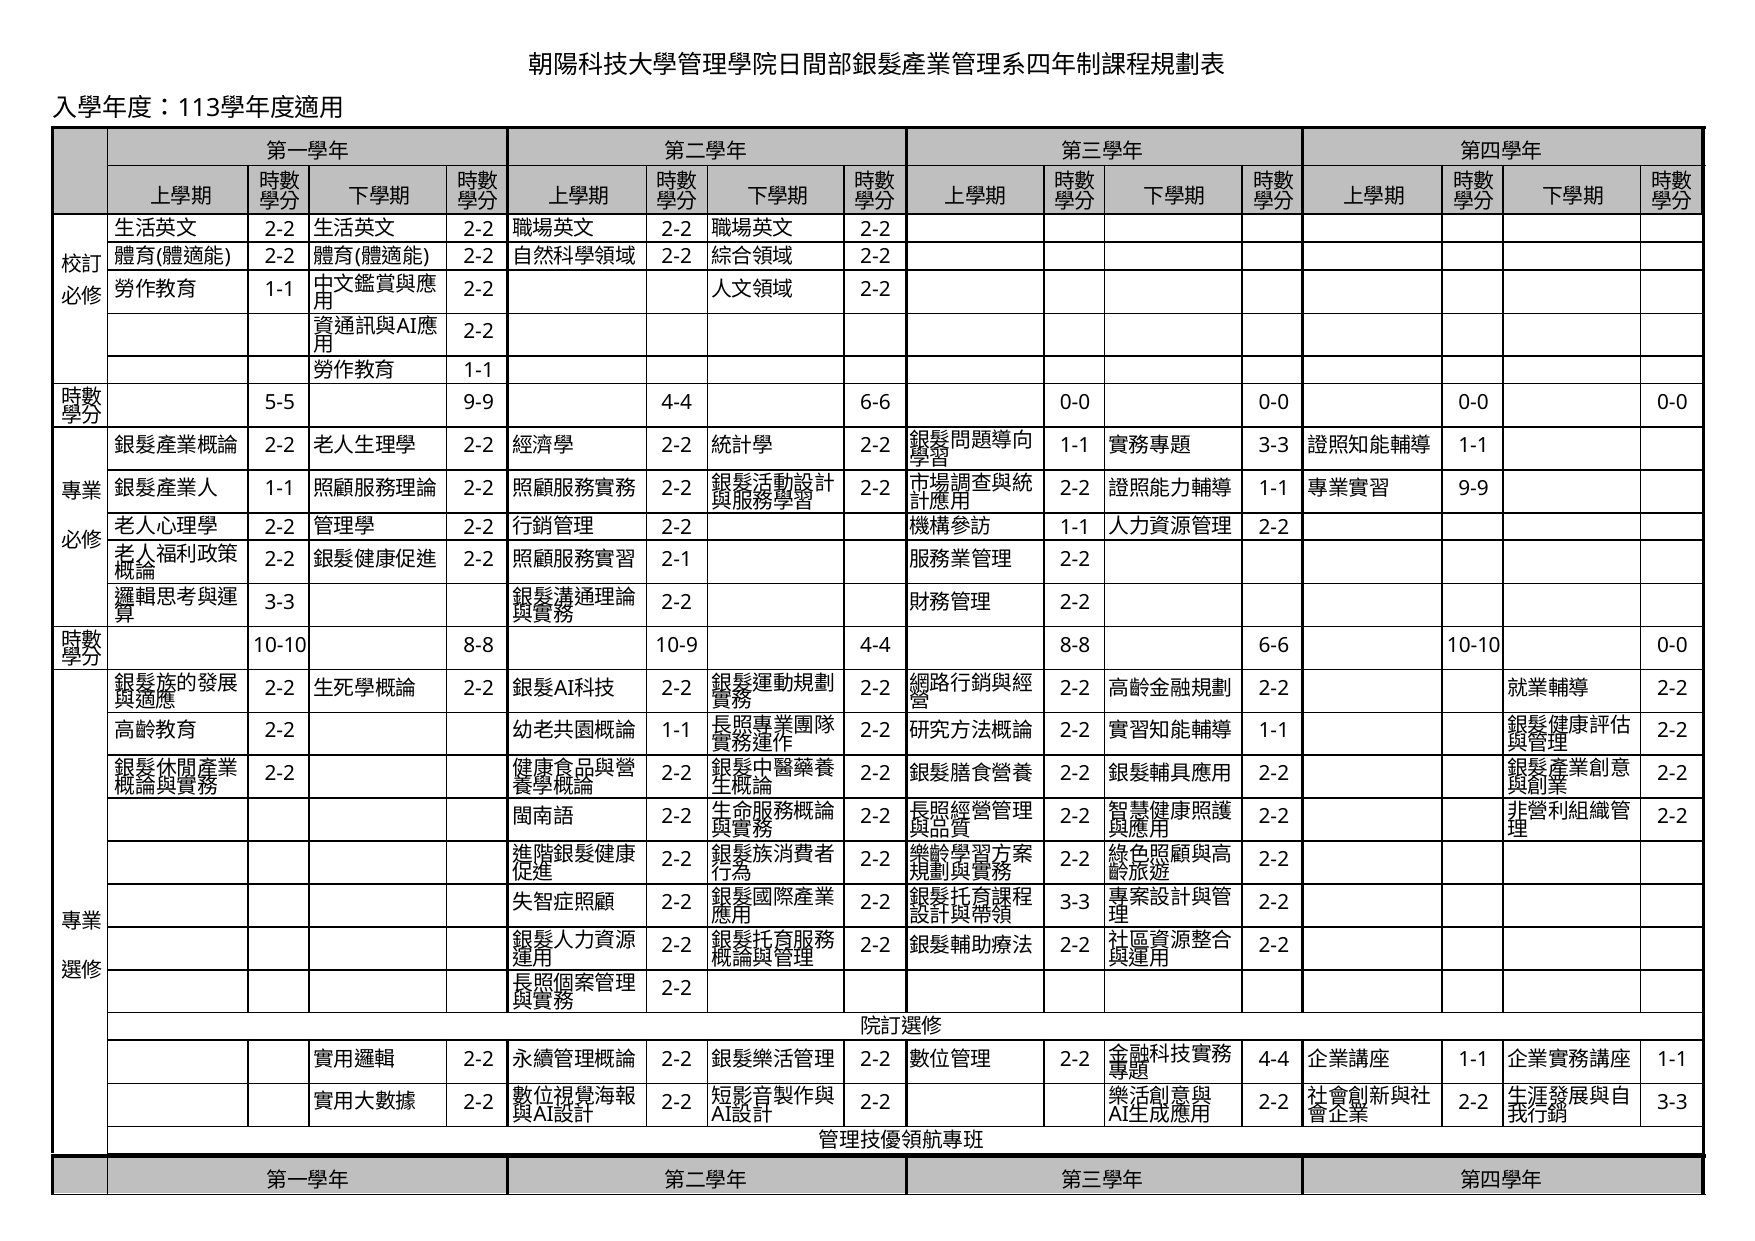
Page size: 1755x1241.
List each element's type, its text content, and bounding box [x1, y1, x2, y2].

table_cell [845, 584, 905, 626]
table_cell [310, 756, 446, 797]
table_cell 2-2 [845, 271, 905, 312]
table_cell 機構參訪 [908, 514, 1043, 539]
table_cell 2-2 [845, 243, 905, 269]
table_cell 2-2 [845, 713, 905, 754]
table_cell 上學期 [1304, 166, 1441, 213]
table_cell [1105, 627, 1241, 668]
table_cell 2-2 [647, 514, 707, 539]
table_cell 2-2 [1641, 670, 1702, 711]
table_cell 0-0 [1443, 384, 1502, 426]
table_cell [1105, 243, 1241, 269]
table_cell [249, 357, 308, 382]
table_cell [108, 971, 247, 1012]
table_cell [908, 384, 1043, 426]
table_cell 2-2 [647, 756, 707, 797]
table_cell 金融科技實務 專題 [1105, 1041, 1241, 1083]
table_cell 2-2 [1641, 799, 1702, 840]
table_cell 上學期 [509, 166, 646, 213]
table_cell 8-8 [1045, 627, 1104, 668]
table_cell 就業輔導 [1504, 670, 1640, 711]
table_cell 2-2 [845, 215, 905, 241]
table_cell [1304, 314, 1441, 355]
table_cell 健康食品與營 養學概論 [509, 756, 646, 797]
table_cell 時數 學分 [647, 166, 707, 213]
table_cell 生涯發展與自 我行銷 [1504, 1084, 1640, 1126]
table_cell 2-2 [249, 514, 308, 539]
table_cell 實用邏輯 [310, 1041, 446, 1083]
table_cell [1443, 271, 1502, 312]
table_cell 2-2 [447, 471, 506, 512]
table_cell 綠色照顧與高 齡旅遊 [1105, 842, 1241, 883]
table_cell 網路行銷與經 營 [908, 670, 1043, 711]
table_cell [108, 314, 247, 355]
table_cell 銀髮輔具應用 [1105, 756, 1241, 797]
table_cell [1105, 357, 1241, 382]
table_cell [1641, 971, 1702, 1012]
table_cell 1-1 [1443, 1041, 1502, 1083]
table_cell [1443, 713, 1502, 754]
table_cell 1-1 [249, 271, 308, 312]
table_cell 老人生理學 [310, 428, 446, 469]
table_cell 1-1 [1243, 713, 1301, 754]
table_cell 長照專業團隊 實務運作 [708, 713, 843, 754]
table_cell [1641, 428, 1702, 469]
table_cell [845, 541, 905, 583]
table_cell [908, 314, 1043, 355]
table_cell 照顧服務實務 [509, 471, 646, 512]
table_cell [310, 885, 446, 926]
table_cell [447, 928, 506, 969]
table_cell [1504, 243, 1640, 269]
table_cell [108, 384, 247, 426]
table_cell 銀髮休閒產業 概論與實務 [108, 756, 247, 797]
table_cell 2-2 [1443, 1084, 1502, 1126]
table_cell [1243, 584, 1301, 626]
table_cell [1641, 215, 1702, 241]
table_cell 銀髮中醫藥養 生概論 [708, 756, 843, 797]
table_cell [108, 799, 247, 840]
table_cell 3-3 [249, 584, 308, 626]
table_header 第一學年 [108, 129, 506, 165]
table_cell 2-2 [1641, 713, 1702, 754]
table_cell 6-6 [1243, 627, 1301, 668]
table_cell 2-2 [1045, 756, 1104, 797]
table_cell 時數 學分 [1045, 166, 1104, 213]
table_cell 銀髮產業創意 與創業 [1504, 756, 1640, 797]
table_cell 財務管理 [908, 584, 1043, 626]
table_cell [1443, 842, 1502, 883]
table_header 第四學年 [1304, 129, 1701, 165]
table_cell 1-1 [1443, 428, 1502, 469]
table_cell 生活英文 [108, 215, 247, 241]
table_cell 9-9 [447, 384, 506, 426]
table_cell 老人福利政策 概論 [108, 541, 247, 583]
table_cell [310, 627, 446, 668]
table_cell [1304, 357, 1441, 382]
table_cell 3-3 [1045, 885, 1104, 926]
table_cell 2-2 [249, 670, 308, 711]
table_cell 實務專題 [1105, 428, 1241, 469]
table_cell 4-4 [845, 627, 905, 668]
table_cell [509, 271, 646, 312]
table_cell 2-2 [845, 428, 905, 469]
table_cell [1105, 971, 1241, 1012]
table_cell [647, 314, 707, 355]
table_cell 證照知能輔導 [1304, 428, 1441, 469]
table_cell [1243, 541, 1301, 583]
table_cell 2-2 [447, 271, 506, 312]
table_cell 2-2 [1641, 756, 1702, 797]
table_cell [908, 271, 1043, 312]
table_cell [1443, 799, 1502, 840]
text 入學年度：113學年度適用 [44, 87, 353, 123]
table_cell [108, 357, 247, 382]
table_cell 2-2 [447, 314, 506, 355]
table_cell 銀髮人力資源 運用 [509, 928, 646, 969]
table_cell 證照能力輔導 [1105, 471, 1241, 512]
table_cell [1504, 514, 1640, 539]
table_cell [1504, 314, 1640, 355]
table_cell 2-2 [647, 1041, 707, 1083]
table_cell 2-2 [249, 215, 308, 241]
table_cell 1-1 [1243, 471, 1301, 512]
table_cell [1045, 271, 1104, 312]
table_cell 銀髮運動規劃 實務 [708, 670, 843, 711]
table_cell [708, 314, 843, 355]
table_cell [1641, 314, 1702, 355]
table_cell [1641, 271, 1702, 312]
table_cell [1045, 1084, 1104, 1126]
table_cell 下學期 [1105, 166, 1241, 213]
table_cell [1641, 928, 1702, 969]
table_cell 2-2 [1243, 928, 1301, 969]
table_cell [1443, 928, 1502, 969]
table_cell [908, 971, 1043, 1012]
table_cell 管理學 [310, 514, 446, 539]
table_cell 2-2 [1243, 1084, 1301, 1126]
table_cell 人文領域 [708, 271, 843, 312]
table_cell 資通訊與AI應 用 [310, 314, 446, 355]
table_cell [1443, 514, 1502, 539]
table_cell 銀髮族的發展 與適應 [108, 670, 247, 711]
table_cell 失智症照顧 [509, 885, 646, 926]
table_cell 短影音製作與 AI設計 [708, 1084, 843, 1126]
table_cell [1304, 384, 1441, 426]
table_cell [1504, 584, 1640, 626]
table_cell [845, 357, 905, 382]
table_cell [1443, 584, 1502, 626]
table_cell 銀髮問題導向 學習 [908, 428, 1043, 469]
table_cell [1243, 971, 1301, 1012]
table_cell [647, 271, 707, 312]
table_cell 實用大數據 [310, 1084, 446, 1126]
table_header 第一學年 [108, 1158, 506, 1193]
table_cell 2-2 [845, 799, 905, 840]
table_cell 1-1 [647, 713, 707, 754]
table_cell [1105, 271, 1241, 312]
table_cell 2-2 [447, 1084, 506, 1126]
table_cell [708, 541, 843, 583]
table_cell 2-2 [647, 971, 707, 1012]
table_cell 2-2 [1045, 471, 1104, 512]
table_cell [1304, 627, 1441, 668]
table_cell 2-2 [1045, 541, 1104, 583]
table_cell 專案設計與管 理 [1105, 885, 1241, 926]
table_cell [1443, 314, 1502, 355]
table_cell 2-2 [1045, 1041, 1104, 1083]
table_cell [1443, 971, 1502, 1012]
table_cell 2-2 [1243, 514, 1301, 539]
table_cell [249, 971, 308, 1012]
table_cell 銀髮AI科技 [509, 670, 646, 711]
table_cell 2-2 [1243, 885, 1301, 926]
table_cell [1443, 357, 1502, 382]
table_cell 2-2 [845, 885, 905, 926]
table_cell 2-2 [1243, 842, 1301, 883]
table_cell 1-1 [1045, 428, 1104, 469]
table_cell 2-2 [447, 215, 506, 241]
table_cell 銀髮產業人 [108, 471, 247, 512]
table_cell [310, 713, 446, 754]
table_cell [1105, 584, 1241, 626]
table_header [54, 1158, 107, 1193]
table_cell 銀髮膳食營養 [908, 756, 1043, 797]
table_cell [1304, 584, 1441, 626]
table_cell [1304, 756, 1441, 797]
table_cell [509, 314, 646, 355]
table_cell [1304, 670, 1441, 711]
table_cell 統計學 [708, 428, 843, 469]
table_cell [708, 584, 843, 626]
table_cell [1443, 756, 1502, 797]
table_cell 銀髮族消費者 行為 [708, 842, 843, 883]
table_cell 2-2 [647, 799, 707, 840]
table_cell [447, 713, 506, 754]
table_cell 社會創新與社 會企業 [1304, 1084, 1441, 1126]
table_cell [447, 756, 506, 797]
table_cell 1-1 [249, 471, 308, 512]
table_cell 2-2 [647, 471, 707, 512]
table_cell 銀髮活動設計 與服務學習 [708, 471, 843, 512]
table_cell 2-2 [1045, 713, 1104, 754]
table_cell 專業實習 [1304, 471, 1441, 512]
table_cell 2-2 [447, 670, 506, 711]
table_cell 體育(體適能) [310, 243, 446, 269]
table_cell 銀髮托育課程 設計與帶領 [908, 885, 1043, 926]
table_cell 10-9 [647, 627, 707, 668]
table_cell 2-2 [447, 428, 506, 469]
table_cell [447, 584, 506, 626]
table_cell 幼老共園概論 [509, 713, 646, 754]
table_cell 2-2 [447, 514, 506, 539]
table_cell 企業講座 [1304, 1041, 1441, 1083]
table_cell [509, 627, 646, 668]
table_cell [1641, 357, 1702, 382]
table_cell [1304, 799, 1441, 840]
table_cell 進階銀髮健康 促進 [509, 842, 646, 883]
table_cell 2-2 [845, 670, 905, 711]
table_cell 高齡教育 [108, 713, 247, 754]
table_cell [1045, 357, 1104, 382]
table_cell [1045, 243, 1104, 269]
table_cell [1641, 885, 1702, 926]
table_cell [249, 928, 308, 969]
table_cell 2-2 [647, 1084, 707, 1126]
table_cell 樂活創意與 AI生成應用 [1105, 1084, 1241, 1126]
table_cell 長照經營管理 與品質 [908, 799, 1043, 840]
table_cell [1243, 243, 1301, 269]
table_cell 2-2 [1243, 670, 1301, 711]
table_cell [708, 971, 843, 1012]
table_cell 銀髮產業概論 [108, 428, 247, 469]
table_cell [1504, 357, 1640, 382]
table_header 第三學年 [908, 129, 1301, 165]
table_cell [1045, 215, 1104, 241]
table_cell [1243, 271, 1301, 312]
table_cell 時數 學分 [1443, 166, 1502, 213]
table_cell 0-0 [1641, 384, 1702, 426]
table_cell [1243, 357, 1301, 382]
table_cell 管理技優領航專班 [108, 1127, 1702, 1153]
table_cell 9-9 [1443, 471, 1502, 512]
table_cell 銀髮托育服務 概論與管理 [708, 928, 843, 969]
table_cell [1641, 471, 1702, 512]
table_cell 時數 學分 [54, 384, 107, 426]
table_cell 10-10 [1443, 627, 1502, 668]
table_cell 2-2 [249, 243, 308, 269]
table_cell [310, 384, 446, 426]
table_cell [1504, 384, 1640, 426]
table_cell 2-2 [249, 428, 308, 469]
table_cell 銀髮國際產業 應用 [708, 885, 843, 926]
table_cell [249, 1084, 308, 1126]
table_cell 2-2 [647, 215, 707, 241]
table_cell 2-2 [845, 756, 905, 797]
table_cell [845, 514, 905, 539]
table_cell 2-2 [647, 842, 707, 883]
table_cell 數位管理 [908, 1041, 1043, 1083]
table_cell 時數 學分 [845, 166, 905, 213]
table_cell [310, 799, 446, 840]
table_cell [1243, 314, 1301, 355]
table_cell [1105, 314, 1241, 355]
table_cell 院訂選修 [108, 1013, 1702, 1039]
table_cell [249, 799, 308, 840]
table_cell 2-2 [249, 756, 308, 797]
table_cell 2-2 [1045, 928, 1104, 969]
table_cell 非營利組織管 理 [1504, 799, 1640, 840]
table_cell [447, 842, 506, 883]
table_cell [1304, 514, 1441, 539]
table_cell 2-2 [1045, 842, 1104, 883]
table_cell 2-2 [1045, 584, 1104, 626]
table_cell 時數 學分 [447, 166, 506, 213]
table_cell 2-2 [647, 243, 707, 269]
table_cell 勞作教育 [108, 271, 247, 312]
table_cell 銀髮樂活管理 [708, 1041, 843, 1083]
table_cell [249, 885, 308, 926]
table_cell [1641, 243, 1702, 269]
table_cell 下學期 [310, 166, 446, 213]
table_cell [1304, 243, 1441, 269]
table_cell 綜合領域 [708, 243, 843, 269]
table_cell 2-2 [647, 584, 707, 626]
table_cell 4-4 [1243, 1041, 1301, 1083]
table_cell 專業必修 [54, 428, 107, 626]
table_cell [509, 384, 646, 426]
table_cell [447, 885, 506, 926]
table_cell [509, 357, 646, 382]
table_cell [1304, 928, 1441, 969]
table_cell [1443, 670, 1502, 711]
table_cell 2-2 [647, 670, 707, 711]
table_cell [1304, 842, 1441, 883]
table_cell [1641, 514, 1702, 539]
table_cell 生活英文 [310, 215, 446, 241]
table_cell [1443, 243, 1502, 269]
table_cell [447, 971, 506, 1012]
table_cell 數位視覺海報 與AI設計 [509, 1084, 646, 1126]
table_cell 2-2 [845, 842, 905, 883]
table_cell 1-1 [447, 357, 506, 382]
table_cell 研究方法概論 [908, 713, 1043, 754]
table_cell 2-2 [647, 928, 707, 969]
table_header 第二學年 [509, 1158, 905, 1193]
table_cell 2-2 [845, 1041, 905, 1083]
table_cell 照顧服務理論 [310, 471, 446, 512]
table_cell 高齡金融規劃 [1105, 670, 1241, 711]
table_cell 智慧健康照護 與應用 [1105, 799, 1241, 840]
table_cell 生命服務概論 與實務 [708, 799, 843, 840]
table_cell [1304, 713, 1441, 754]
table_cell [708, 514, 843, 539]
table_cell 2-2 [845, 928, 905, 969]
table_cell [1504, 471, 1640, 512]
table_cell [1105, 215, 1241, 241]
table_cell 服務業管理 [908, 541, 1043, 583]
table_cell 0-0 [1045, 384, 1104, 426]
table_cell [1243, 215, 1301, 241]
table_cell [1504, 971, 1640, 1012]
table_cell [708, 384, 843, 426]
table_cell 2-2 [1045, 799, 1104, 840]
table_cell 2-2 [1045, 670, 1104, 711]
table_cell 生死學概論 [310, 670, 446, 711]
table_cell [1105, 541, 1241, 583]
table_cell 2-2 [647, 885, 707, 926]
table_cell [908, 243, 1043, 269]
table_cell [845, 971, 905, 1012]
table_cell 1-1 [1045, 514, 1104, 539]
table_cell 0-0 [1243, 384, 1301, 426]
table_cell [908, 627, 1043, 668]
table_cell [447, 799, 506, 840]
table_cell [1304, 215, 1441, 241]
table_cell 邏輯思考與運 算 [108, 584, 247, 626]
table_cell 1-1 [1641, 1041, 1702, 1083]
table_cell 8-8 [447, 627, 506, 668]
table_cell 職場英文 [509, 215, 646, 241]
table_cell 體育(體適能) [108, 243, 247, 269]
table_cell 經濟學 [509, 428, 646, 469]
table_cell 2-2 [1243, 799, 1301, 840]
table_cell [708, 357, 843, 382]
table_cell [1504, 627, 1640, 668]
table_cell 2-2 [447, 1041, 506, 1083]
table_cell [908, 1084, 1043, 1126]
table_cell [108, 1084, 247, 1126]
table_cell [108, 885, 247, 926]
table_cell [310, 584, 446, 626]
table_cell 3-3 [1243, 428, 1301, 469]
table_cell [708, 627, 843, 668]
table_cell [310, 928, 446, 969]
table_cell [1641, 584, 1702, 626]
table_cell 樂齡學習方案 規劃與實務 [908, 842, 1043, 883]
table_cell [310, 971, 446, 1012]
table_cell 長照個案管理 與實務 [509, 971, 646, 1012]
table_cell [310, 842, 446, 883]
table_cell [1045, 971, 1104, 1012]
table_cell 企業實務講座 [1504, 1041, 1640, 1083]
table_cell [1304, 885, 1441, 926]
table_cell 上學期 [108, 166, 247, 213]
table_cell 實習知能輔導 [1105, 713, 1241, 754]
table_header 第二學年 [509, 129, 905, 165]
table_cell [108, 928, 247, 969]
table_cell 3-3 [1641, 1084, 1702, 1126]
table_cell [647, 357, 707, 382]
table_cell [249, 842, 308, 883]
table_cell 銀髮輔助療法 [908, 928, 1043, 969]
table_cell 銀髮溝通理論 與實務 [509, 584, 646, 626]
table_cell 2-2 [447, 243, 506, 269]
table_cell [1304, 271, 1441, 312]
table_cell 永續管理概論 [509, 1041, 646, 1083]
text 朝陽科技大學管理學院日間部銀髮產業管理系四年制課程規劃表 [44, 45, 1709, 81]
table_cell 時數 學分 [249, 166, 308, 213]
table_cell 0-0 [1641, 627, 1702, 668]
table_cell [1504, 842, 1640, 883]
table_cell 銀髮健康評估 與管理 [1504, 713, 1640, 754]
table_cell 10-10 [249, 627, 308, 668]
table_cell 2-2 [249, 713, 308, 754]
table_header 第三學年 [908, 1158, 1301, 1193]
table_cell 校訂必修 [54, 215, 107, 382]
table_cell 2-2 [447, 541, 506, 583]
table_cell 銀髮健康促進 [310, 541, 446, 583]
table_cell 4-4 [647, 384, 707, 426]
table_cell 6-6 [845, 384, 905, 426]
table_cell [1304, 971, 1441, 1012]
table_cell [108, 1041, 247, 1083]
table_cell [1045, 314, 1104, 355]
table_cell 中文鑑賞與應 用 [310, 271, 446, 312]
table_cell 2-2 [1243, 756, 1301, 797]
table_cell 市場調查與統 計應用 [908, 471, 1043, 512]
table_cell [249, 314, 308, 355]
table_cell [1504, 215, 1640, 241]
table_cell 下學期 [1504, 166, 1640, 213]
table_cell 下學期 [708, 166, 843, 213]
table_cell 社區資源整合 與運用 [1105, 928, 1241, 969]
table_cell 2-2 [845, 1084, 905, 1126]
table_cell 職場英文 [708, 215, 843, 241]
table_cell 2-2 [647, 428, 707, 469]
table_cell [1105, 384, 1241, 426]
table_cell [1504, 428, 1640, 469]
table_cell [1504, 271, 1640, 312]
table_header 第四學年 [1304, 1158, 1701, 1193]
table_cell [1443, 541, 1502, 583]
table_cell 時數 學分 [54, 627, 107, 668]
table_cell 勞作教育 [310, 357, 446, 382]
table_cell [1641, 842, 1702, 883]
table_cell [108, 842, 247, 883]
table_cell 行銷管理 [509, 514, 646, 539]
table_cell 2-1 [647, 541, 707, 583]
table_cell 人力資源管理 [1105, 514, 1241, 539]
table_cell [1504, 928, 1640, 969]
table_cell 時數 學分 [1243, 166, 1301, 213]
table_cell 上學期 [908, 166, 1043, 213]
table_cell [1443, 215, 1502, 241]
table_cell 專業選修 [54, 670, 107, 1153]
table_cell 自然科學領域 [509, 243, 646, 269]
table_cell 照顧服務實習 [509, 541, 646, 583]
table_cell [908, 215, 1043, 241]
table_cell 2-2 [845, 471, 905, 512]
table_cell [908, 357, 1043, 382]
table_cell [1641, 541, 1702, 583]
table_cell 老人心理學 [108, 514, 247, 539]
table_header [54, 129, 107, 213]
table_cell 5-5 [249, 384, 308, 426]
table_cell [1304, 541, 1441, 583]
table_cell [845, 314, 905, 355]
table_cell [1504, 885, 1640, 926]
table_cell [249, 1041, 308, 1083]
table_cell [1443, 885, 1502, 926]
table_cell 時數 學分 [1641, 166, 1701, 213]
table_cell [1504, 541, 1640, 583]
table_cell [108, 627, 247, 668]
table_cell 閩南語 [509, 799, 646, 840]
table_cell 2-2 [249, 541, 308, 583]
